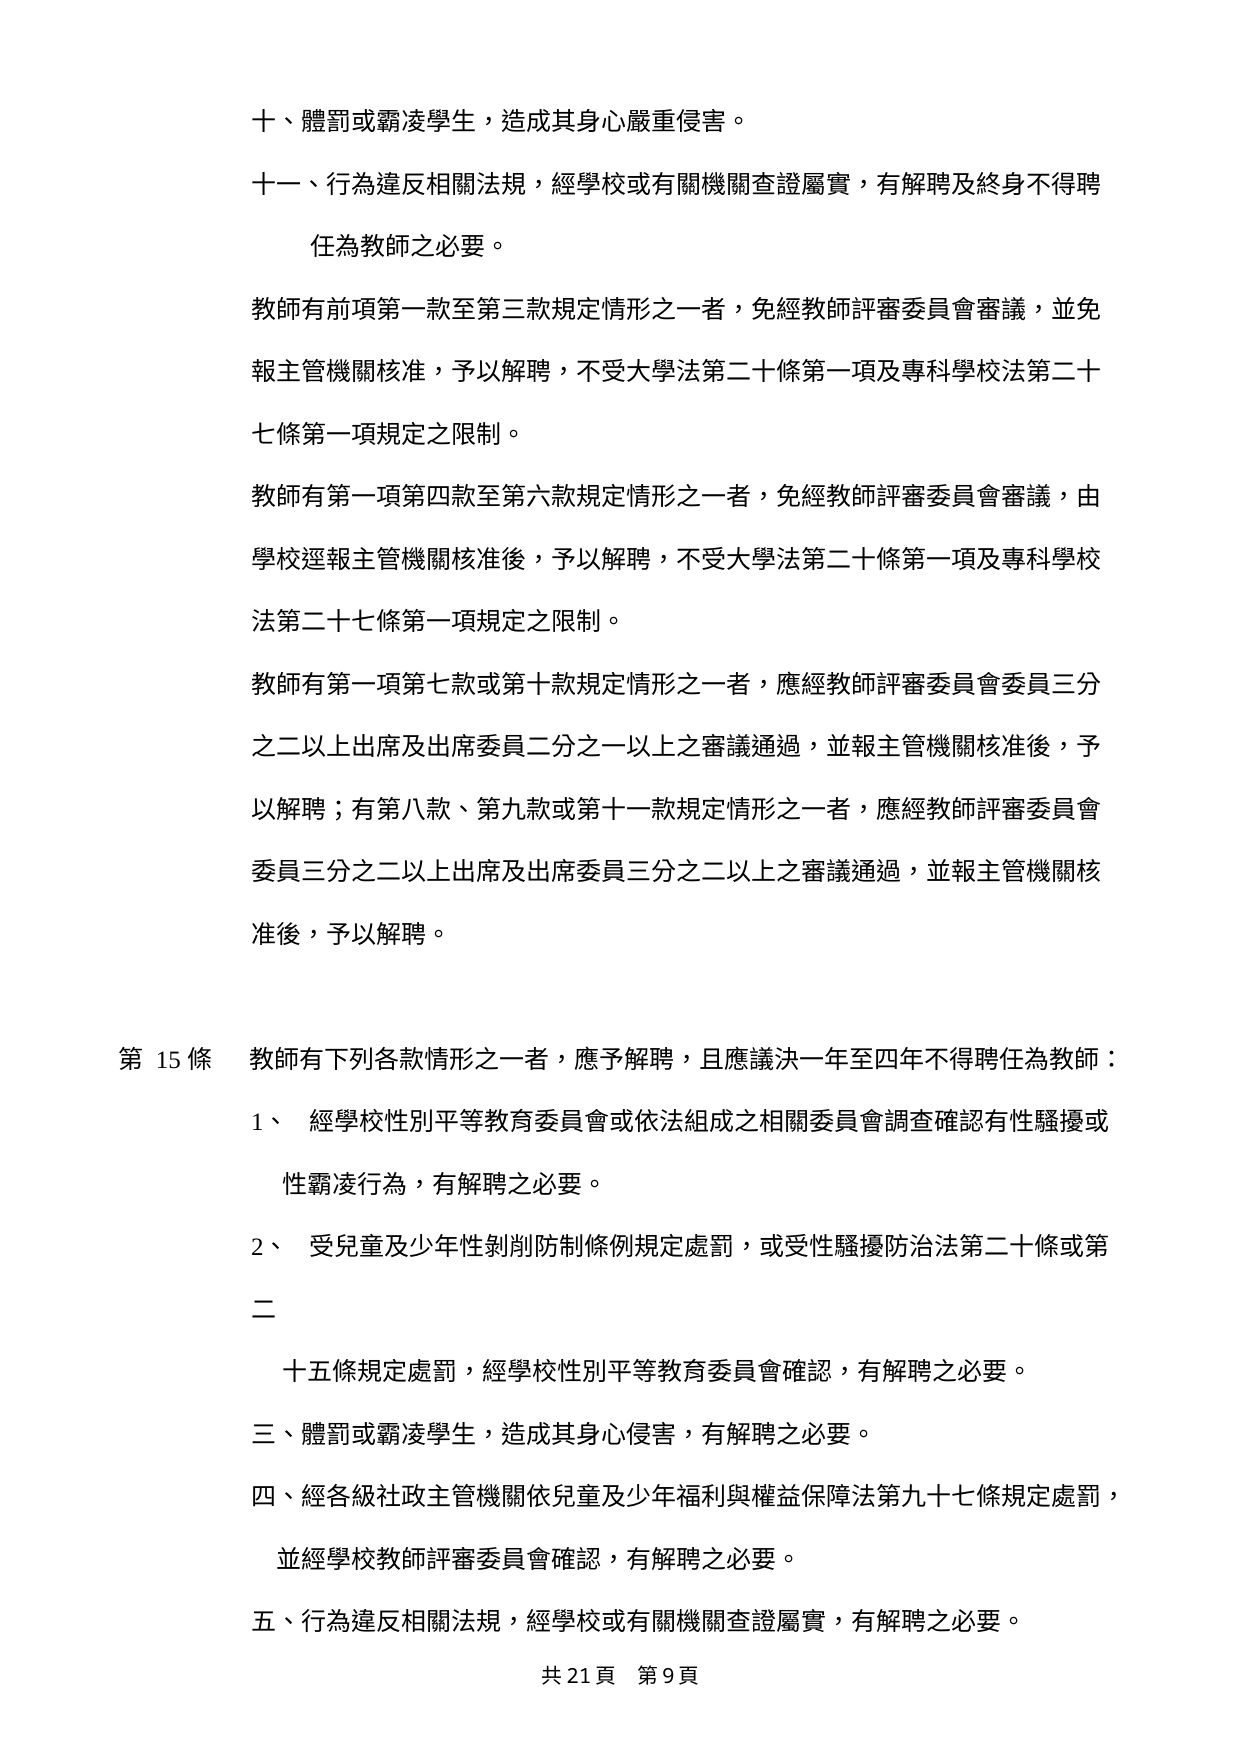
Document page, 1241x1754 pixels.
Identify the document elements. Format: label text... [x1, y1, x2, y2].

text 第 15 條 教師有下列各款情形之一者，應予解聘，且應議決一年至四年不得聘任為教師： [118, 1016, 1122, 1078]
text 十五條規定處罰，經學校性別平等教育委員會確認，有解聘之必要。 [251, 1328, 1122, 1391]
text 教師有第一項第七款或第十款規定情形之一者，應經教師評審委員會委員三分之二以上出席及出席委員二分之一以上之審議通過，並報主管機關核准後，予以解聘；有第八款、第九款或第十一款規定情形之一者，應經教師評審委員會委員三分之二以上出席及出席委員三分之二以上之審議通過，並報主管機關核准後，予以解聘。 [251, 641, 1122, 953]
text 性霸凌行為，有解聘之必要。 [251, 1141, 1122, 1203]
text 四、經各級社政主管機關依兒童及少年福利與權益保障法第九十七條規定處罰， [251, 1453, 1122, 1516]
text 教師有第一項第四款至第六款規定情形之一者，免經教師評審委員會審議，由學校逕報主管機關核准後，予以解聘，不受大學法第二十條第一項及專科學校法第二十七條第一項規定之限制。 [251, 453, 1122, 641]
text 十一、行為違反相關法規，經學校或有關機關查證屬實，有解聘及終身不得聘任為教師之必要。 [251, 141, 1122, 266]
text 並經學校教師評審委員會確認，有解聘之必要。 [251, 1516, 1122, 1578]
text 三、體罰或霸凌學生，造成其身心侵害，有解聘之必要。 [251, 1391, 1122, 1453]
text 五、行為違反相關法規，經學校或有關機關查證屬實，有解聘之必要。 [251, 1578, 1122, 1641]
list 經學校性別平等教育委員會或依法組成之相關委員會調查確認有性騷擾或 [251, 1078, 1122, 1141]
list 受兒童及少年性剝削防制條例規定處罰，或受性騷擾防治法第二十條或第二 [251, 1203, 1122, 1328]
text 十、體罰或霸凌學生，造成其身心嚴重侵害。 [218, 78, 1122, 141]
text 教師有前項第一款至第三款規定情形之一者，免經教師評審委員會審議，並免報主管機關核准，予以解聘，不受大學法第二十條第一項及專科學校法第二十七條第一項規定之限制。 [251, 266, 1122, 453]
